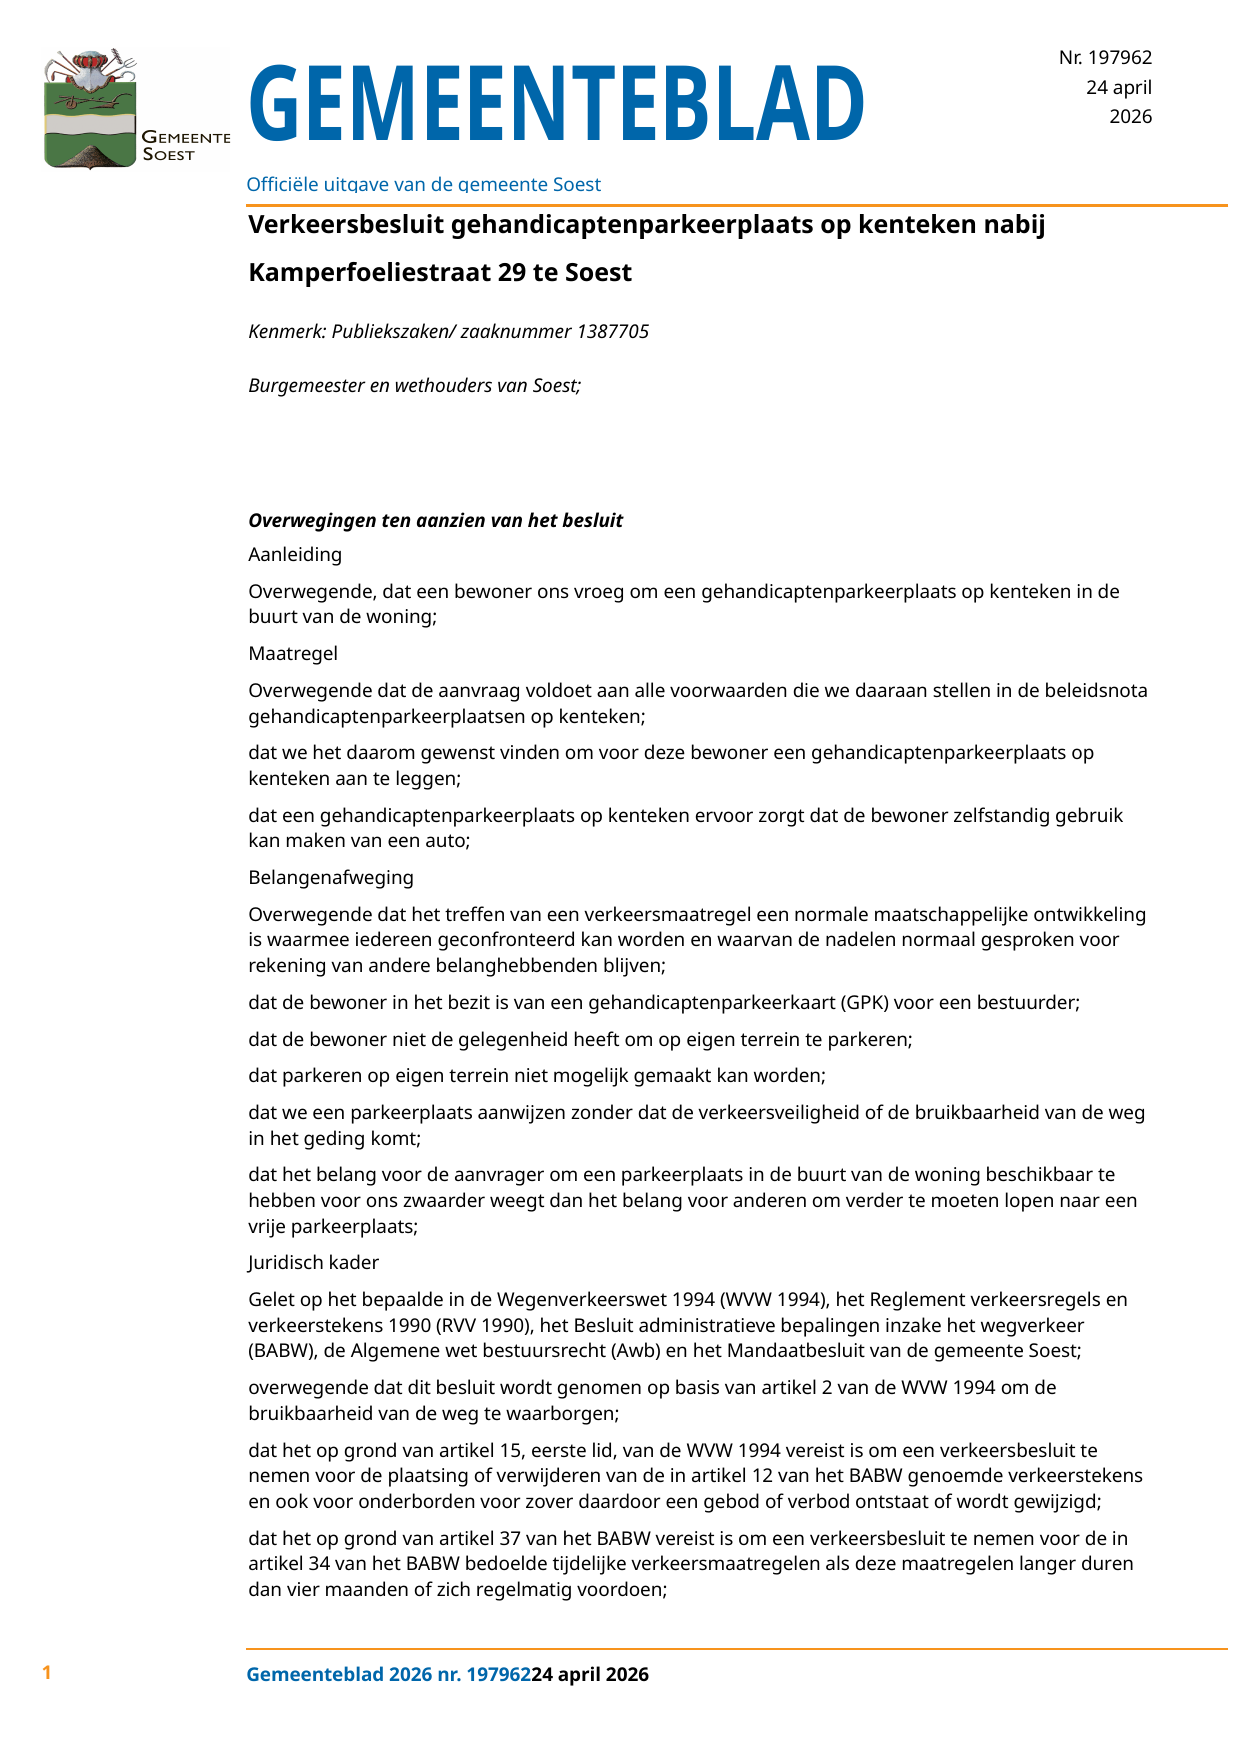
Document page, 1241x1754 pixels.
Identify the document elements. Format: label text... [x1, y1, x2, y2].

text Aanleiding [248, 541, 1152, 567]
text Overwegende dat de aanvraag voldoet aan alle voorwaarden die we daaraan stellen in de beleidsnota gehandicaptenparkeerplaatsen op kenteken; [248, 677, 1152, 728]
text dat het op grond van artikel 37 van het BABW vereist is om een verkeersbesluit te nemen voor de in artikel 34 van het BABW bedoelde tijdelijke verkeersmaatregelen als deze maatregelen langer duren dan vier maanden of zich regelmatig voordoen; [248, 1525, 1152, 1602]
text dat het belang voor de aanvrager om een parkeerplaats in de buurt van de woning beschikbaar te hebben voor ons zwaarder weegt dan het belang voor anderen om verder te moeten lopen naar een vrije parkeerplaats; [248, 1161, 1152, 1239]
text Overwegende dat het treffen van een verkeersmaatregel een normale maatschappelijke ontwikkeling is waarmee iedereen geconfronteerd kan worden en waarvan de nadelen normaal gesproken voor rekening van andere belanghebbenden blijven; [248, 901, 1152, 978]
text dat de bewoner in het bezit is van een gehandicaptenparkeerkaart (GPK) voor een bestuurder; [248, 989, 1152, 1015]
text dat parkeren op eigen terrein niet mogelijk gemaakt kan worden; [248, 1062, 1152, 1088]
text Overwegende, dat een bewoner ons vroeg om een gehandicaptenparkeerplaats op kenteken in de buurt van de woning; [248, 578, 1152, 629]
text overwegende dat dit besluit wordt genomen op basis van artikel 2 van de WVW 1994 om de bruikbaarheid van de weg te waarborgen; [248, 1374, 1152, 1426]
text dat het op grond van artikel 15, eerste lid, van de WVW 1994 vereist is om een verkeersbesluit te nemen voor de plaatsing of verwijderen van de in artikel 12 van het BABW genoemde verkeerstekens en ook voor onderborden voor zover daardoor een gebod of verbod ontstaat of wordt gewijzigd; [248, 1437, 1152, 1514]
text Verkeersbesluit gehandicaptenparkeerplaats op kenteken nabij Kamperfoeliestraat 29 te Soest [248, 207, 1152, 288]
text Maatregel [248, 640, 1152, 666]
text Overwegingen ten aanzien van het besluit [248, 507, 1152, 533]
text dat we het daarom gewenst vinden om voor deze bewoner een gehandicaptenparkeerplaats op kenteken aan te leggen; [248, 739, 1152, 791]
text dat de bewoner niet de gelegenheid heeft om op eigen terrein te parkeren; [248, 1026, 1152, 1051]
picture [41, 47, 231, 172]
text Belangenafweging [248, 864, 1152, 890]
text Juridisch kader [248, 1249, 1152, 1275]
text Burgemeester en wethouders van Soest; [248, 372, 1152, 398]
text dat we een parkeerplaats aanwijzen zonder dat de verkeersveiligheid of de bruikbaarheid van de weg in het geding komt; [248, 1099, 1152, 1151]
text dat een gehandicaptenparkeerplaats op kenteken ervoor zorgt dat de bewoner zelfstandig gebruik kan maken van een auto; [248, 802, 1152, 853]
text Kenmerk: Publiekszaken/ zaaknummer 1387705 [248, 318, 1152, 344]
text Gelet op het bepaalde in de Wegenverkeerswet 1994 (WVW 1994), het Reglement verkeersregels en verkeerstekens 1990 (RVV 1990), het Besluit administratieve bepalingen inzake het wegverkeer (BABW), de Algemene wet bestuursrecht (Awb) en het Mandaatbesluit van de gemeente Soest; [248, 1286, 1152, 1363]
